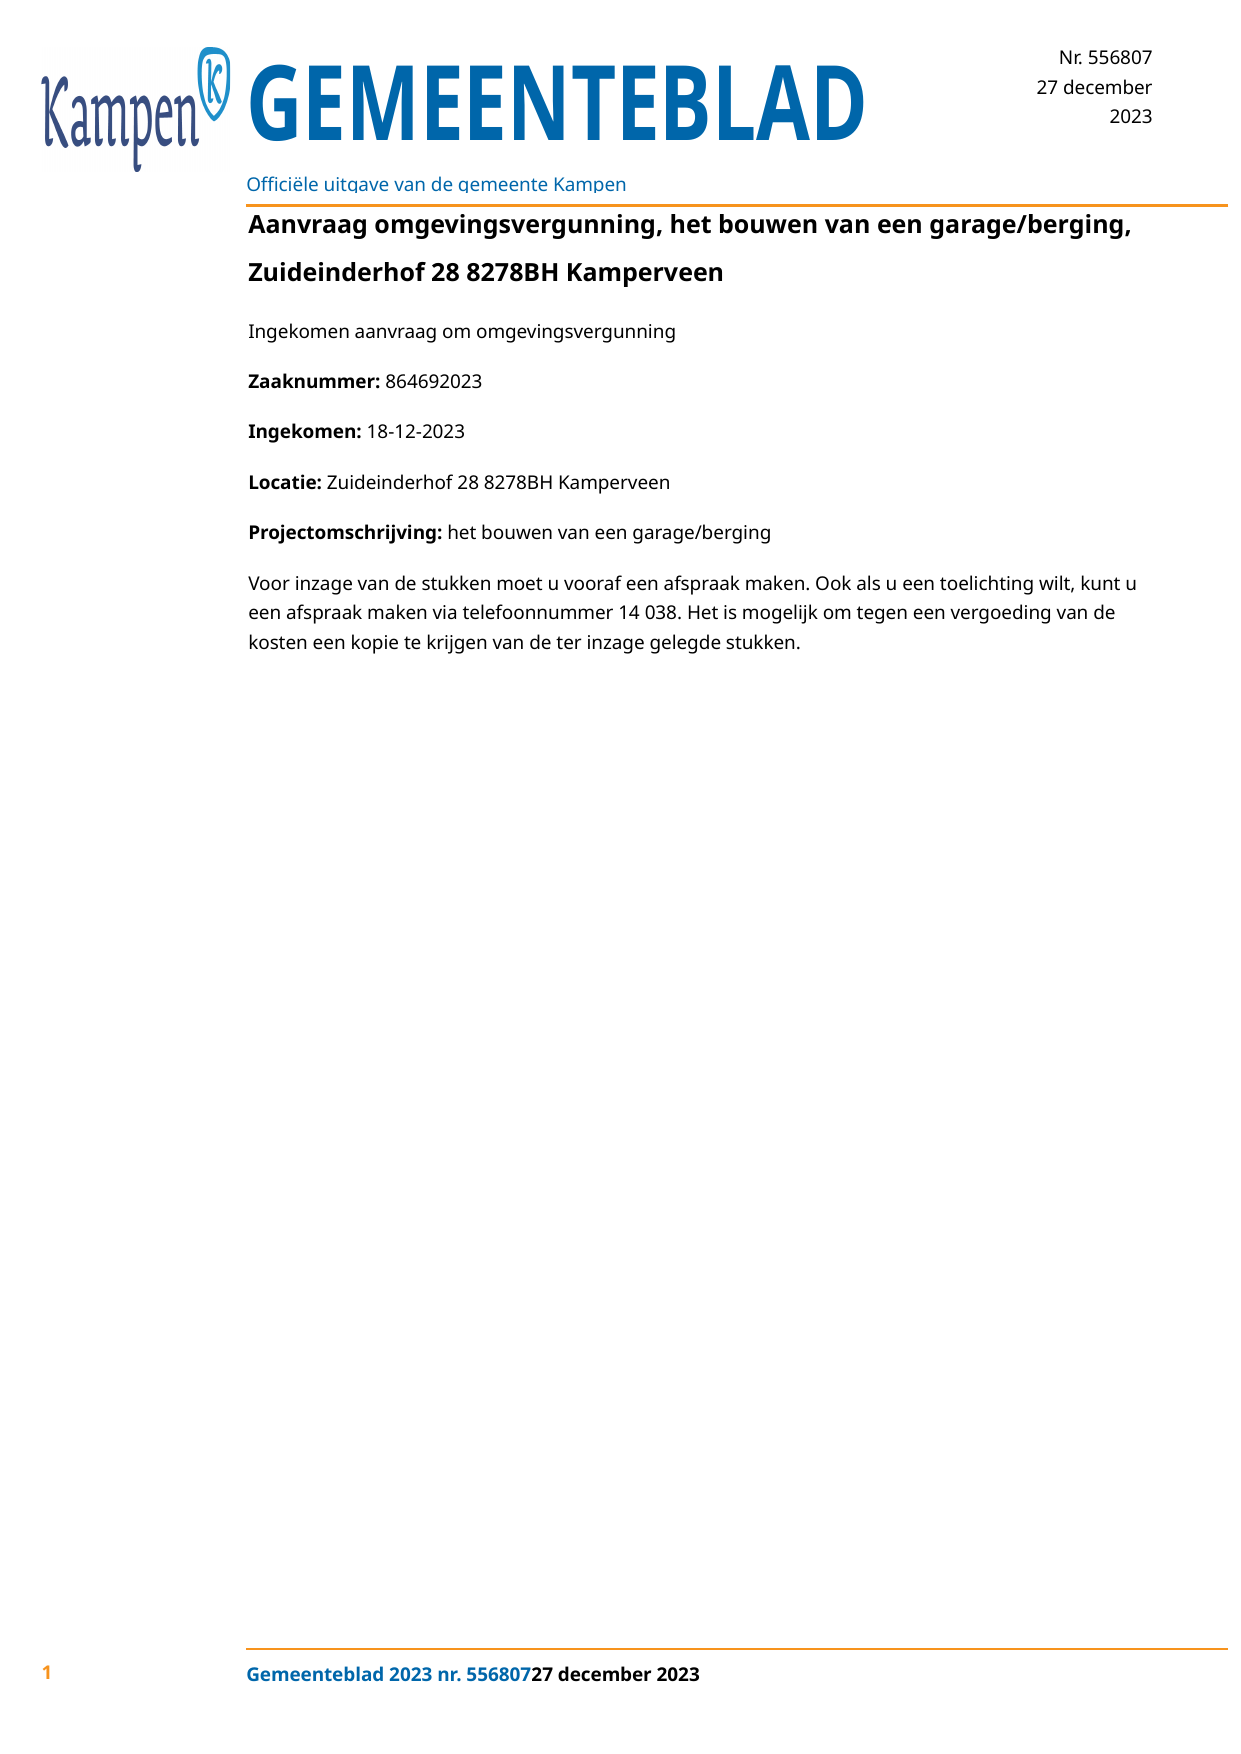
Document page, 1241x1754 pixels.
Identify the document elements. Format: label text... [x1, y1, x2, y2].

text Aanvraag omgevingsvergunning, het bouwen van een garage/berging, Zuideinderhof 28 8278BH Kamperveen [248, 207, 1152, 288]
text Ingekomen aanvraag om omgevingsvergunning [248, 318, 1152, 344]
text Locatie: Zuideinderhof 28 8278BH Kamperveen [248, 469, 1152, 495]
text Voor inzage van de stukken moet u vooraf een afspraak maken. Ook als u een toelichting wilt, kunt u een afspraak maken via telefoonnummer 14 038. Het is mogelijk om tegen een vergoeding van de kosten een kopie te krijgen van de ter inzage gelegde stukken. [248, 570, 1152, 655]
text Ingekomen: 18-12-2023 [248, 419, 1152, 444]
text Zaaknummer: 864692023 [248, 368, 1152, 394]
text Projectomschrijving: het bouwen van een garage/berging [248, 519, 1152, 545]
picture [41, 47, 231, 172]
